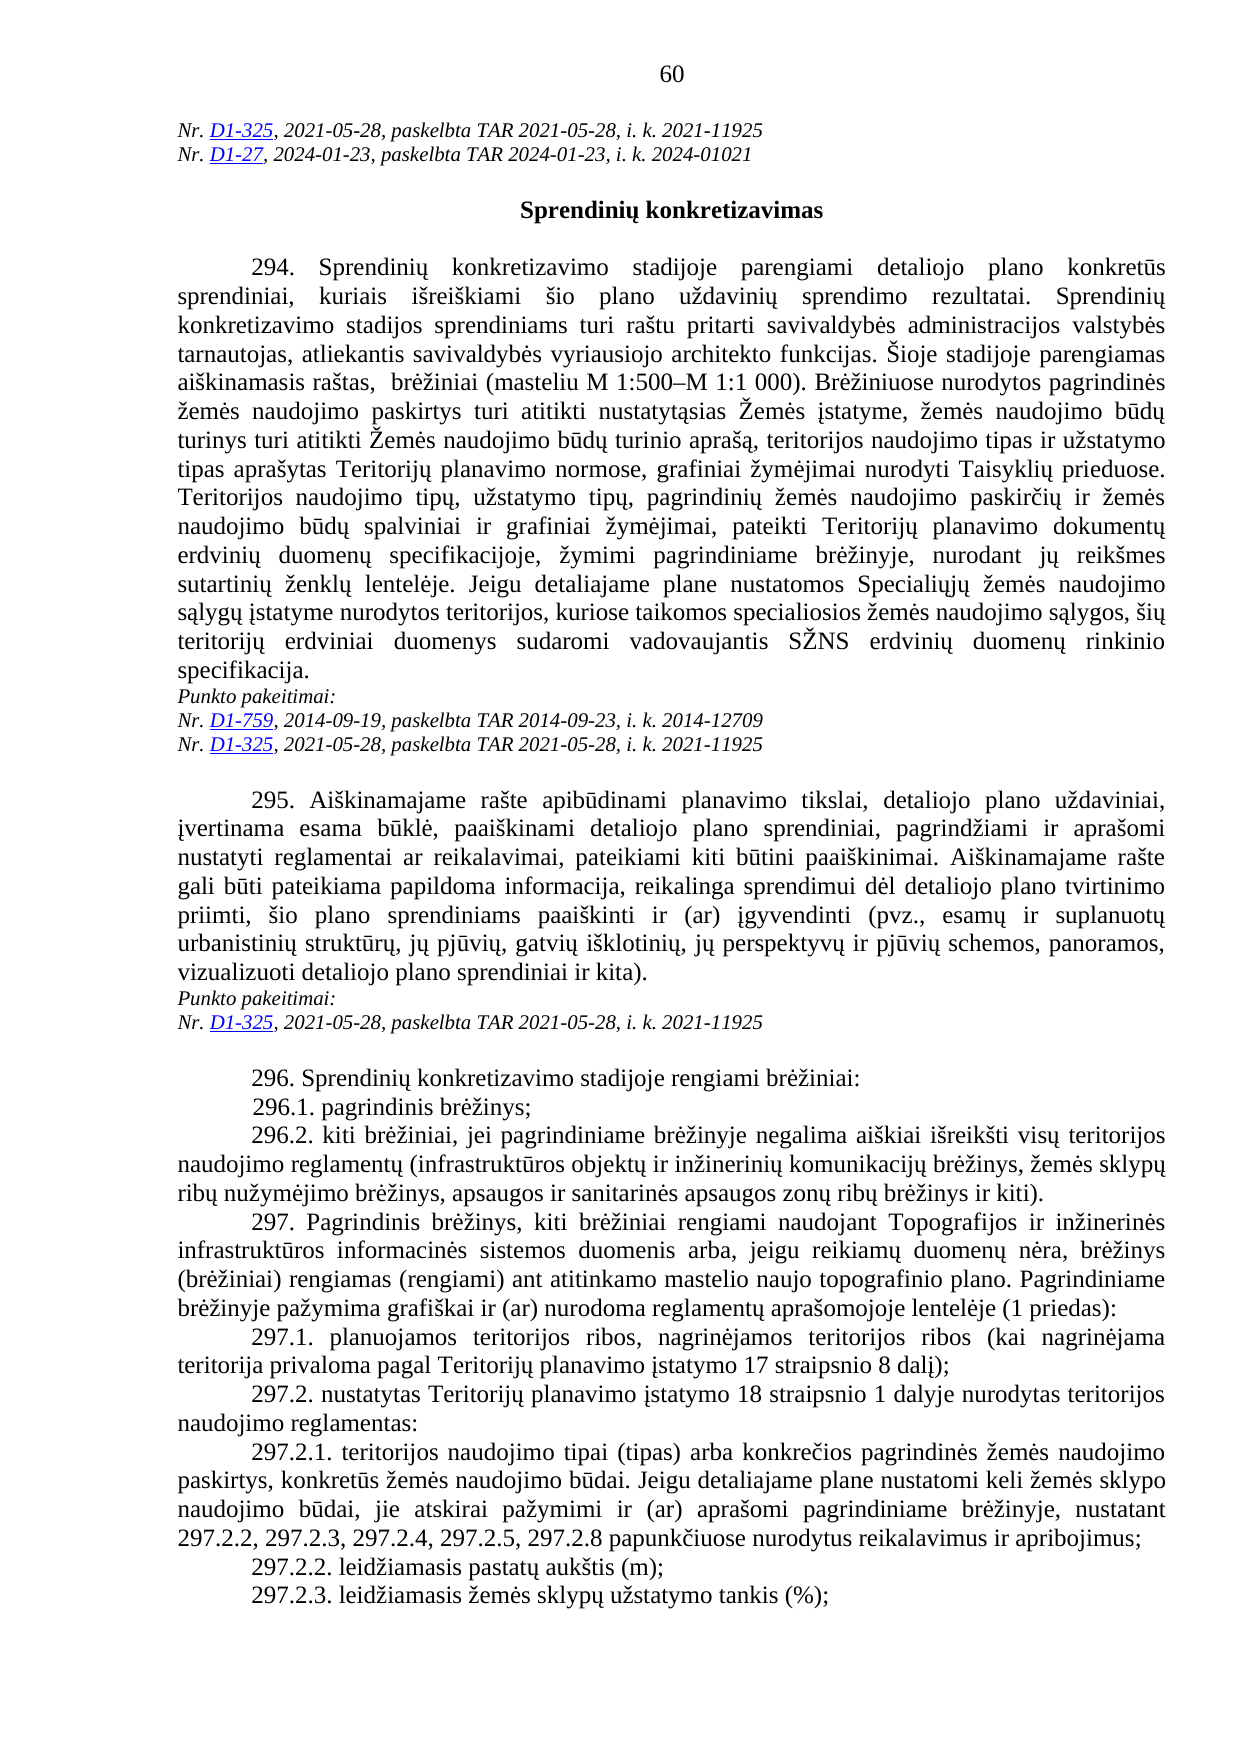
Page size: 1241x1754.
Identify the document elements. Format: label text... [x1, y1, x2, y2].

text 297. Pagrindinis brėžinys, kiti brėžiniai rengiami naudojant Topografijos ir inžinerinės infrastruktūros informacinės sistemos duomenis arba, jeigu reikiamų duomenų nėra, brėžinys (brėžiniai) rengiamas (rengiami) ant atitinkamo mastelio naujo topografinio plano. Pagrindiniame brėžinyje pažymima grafiškai ir (ar) nurodoma reglamentų aprašomojoje lentelėje (1 priedas): [177, 1207, 1166, 1322]
text 296.2. kiti brėžiniai, jei pagrindiniame brėžinyje negalima aiškiai išreikšti visų teritorijos naudojimo reglamentų (infrastruktūros objektų ir inžinerinių komunikacijų brėžinys, žemės sklypų ribų nužymėjimo brėžinys, apsaugos ir sanitarinės apsaugos zonų ribų brėžinys ir kiti). [177, 1120, 1166, 1207]
text 297.2.3. leidžiamasis žemės sklypų užstatymo tankis (%); [177, 1580, 1166, 1609]
text 296. Sprendinių konkretizavimo stadijoje rengiami brėžiniai: [177, 1063, 1166, 1092]
text 297.1. planuojamos teritorijos ribos, nagrinėjamos teritorijos ribos (kai nagrinėjama teritorija privaloma pagal Teritorijų planavimo įstatymo 17 straipsnio 8 dalį); [177, 1322, 1166, 1379]
text 296.1. pagrindinis brėžinys; [177, 1092, 1166, 1120]
text Nr. D1-325, 2021-05-28, paskelbta TAR 2021-05-28, i. k. 2021-11925 [177, 1010, 1166, 1034]
text Nr. D1-27, 2024-01-23, paskelbta TAR 2024-01-23, i. k. 2024-01021 [177, 142, 1166, 166]
text 294. Sprendinių konkretizavimo stadijoje parengiami detaliojo plano konkretūs sprendiniai, kuriais išreiškiami šio plano uždavinių sprendimo rezultatai. Sprendinių konkretizavimo stadijos sprendiniams turi raštu pritarti savivaldybės administracijos valstybės tarnautojas, atliekantis savivaldybės vyriausiojo architekto funkcijas. Šioje stadijoje parengiamas aiškinamasis raštas, brėžiniai (masteliu M 1:500–M 1:1 000). Brėžiniuose nurodytos pagrindinės žemės naudojimo paskirtys turi atitikti nustatytąsias Žemės įstatyme, žemės naudojimo būdų turinys turi atitikti Žemės naudojimo būdų turinio aprašą, teritorijos naudojimo tipas ir užstatymo tipas aprašytas Teritorijų planavimo normose, grafiniai žymėjimai nurodyti Taisyklių prieduose. Teritorijos naudojimo tipų, užstatymo tipų, pagrindinių žemės naudojimo paskirčių ir žemės naudojimo būdų spalviniai ir grafiniai žymėjimai, pateikti Teritorijų planavimo dokumentų erdvinių duomenų specifikacijoje, žymimi pagrindiniame brėžinyje, nurodant jų reikšmes sutartinių ženklų lentelėje. Jeigu detaliajame plane nustatomos Specialiųjų žemės naudojimo sąlygų įstatyme nurodytos teritorijos, kuriose taikomos specialiosios žemės naudojimo sąlygos, šių teritorijų erdviniai duomenys sudaromi vadovaujantis SŽNS erdvinių duomenų rinkinio specifikacija. [177, 252, 1166, 684]
text 297.2. nustatytas Teritorijų planavimo įstatymo 18 straipsnio 1 dalyje nurodytas teritorijos naudojimo reglamentas: [177, 1379, 1166, 1437]
text Sprendinių konkretizavimas [177, 195, 1166, 224]
text 297.2.1. teritorijos naudojimo tipai (tipas) arba konkrečios pagrindinės žemės naudojimo paskirtys, konkretūs žemės naudojimo būdai. Jeigu detaliajame plane nustatomi keli žemės sklypo naudojimo būdai, jie atskirai pažymimi ir (ar) aprašomi pagrindiniame brėžinyje, nustatant 297.2.2, 297.2.3, 297.2.4, 297.2.5, 297.2.8 papunkčiuose nurodytus reikalavimus ir apribojimus; [177, 1437, 1166, 1552]
text Punkto pakeitimai: [177, 986, 1166, 1010]
text Nr. D1-325, 2021-05-28, paskelbta TAR 2021-05-28, i. k. 2021-11925 [177, 118, 1166, 142]
text Nr. D1-759, 2014-09-19, paskelbta TAR 2014-09-23, i. k. 2014-12709 [177, 708, 1166, 732]
text Nr. D1-325, 2021-05-28, paskelbta TAR 2021-05-28, i. k. 2021-11925 [177, 732, 1166, 756]
text 295. Aiškinamajame rašte apibūdinami planavimo tikslai, detaliojo plano uždaviniai, įvertinama esama būklė, paaiškinami detaliojo plano sprendiniai, pagrindžiami ir aprašomi nustatyti reglamentai ar reikalavimai, pateikiami kiti būtini paaiškinimai. Aiškinamajame rašte gali būti pateikiama papildoma informacija, reikalinga sprendimui dėl detaliojo plano tvirtinimo priimti, šio plano sprendiniams paaiškinti ir (ar) įgyvendinti (pvz., esamų ir suplanuotų urbanistinių struktūrų, jų pjūvių, gatvių išklotinių, jų perspektyvų ir pjūvių schemos, panoramos, vizualizuoti detaliojo plano sprendiniai ir kita). [177, 785, 1166, 986]
text 297.2.2. leidžiamasis pastatų aukštis (m); [177, 1552, 1166, 1580]
text Punkto pakeitimai: [177, 684, 1166, 708]
